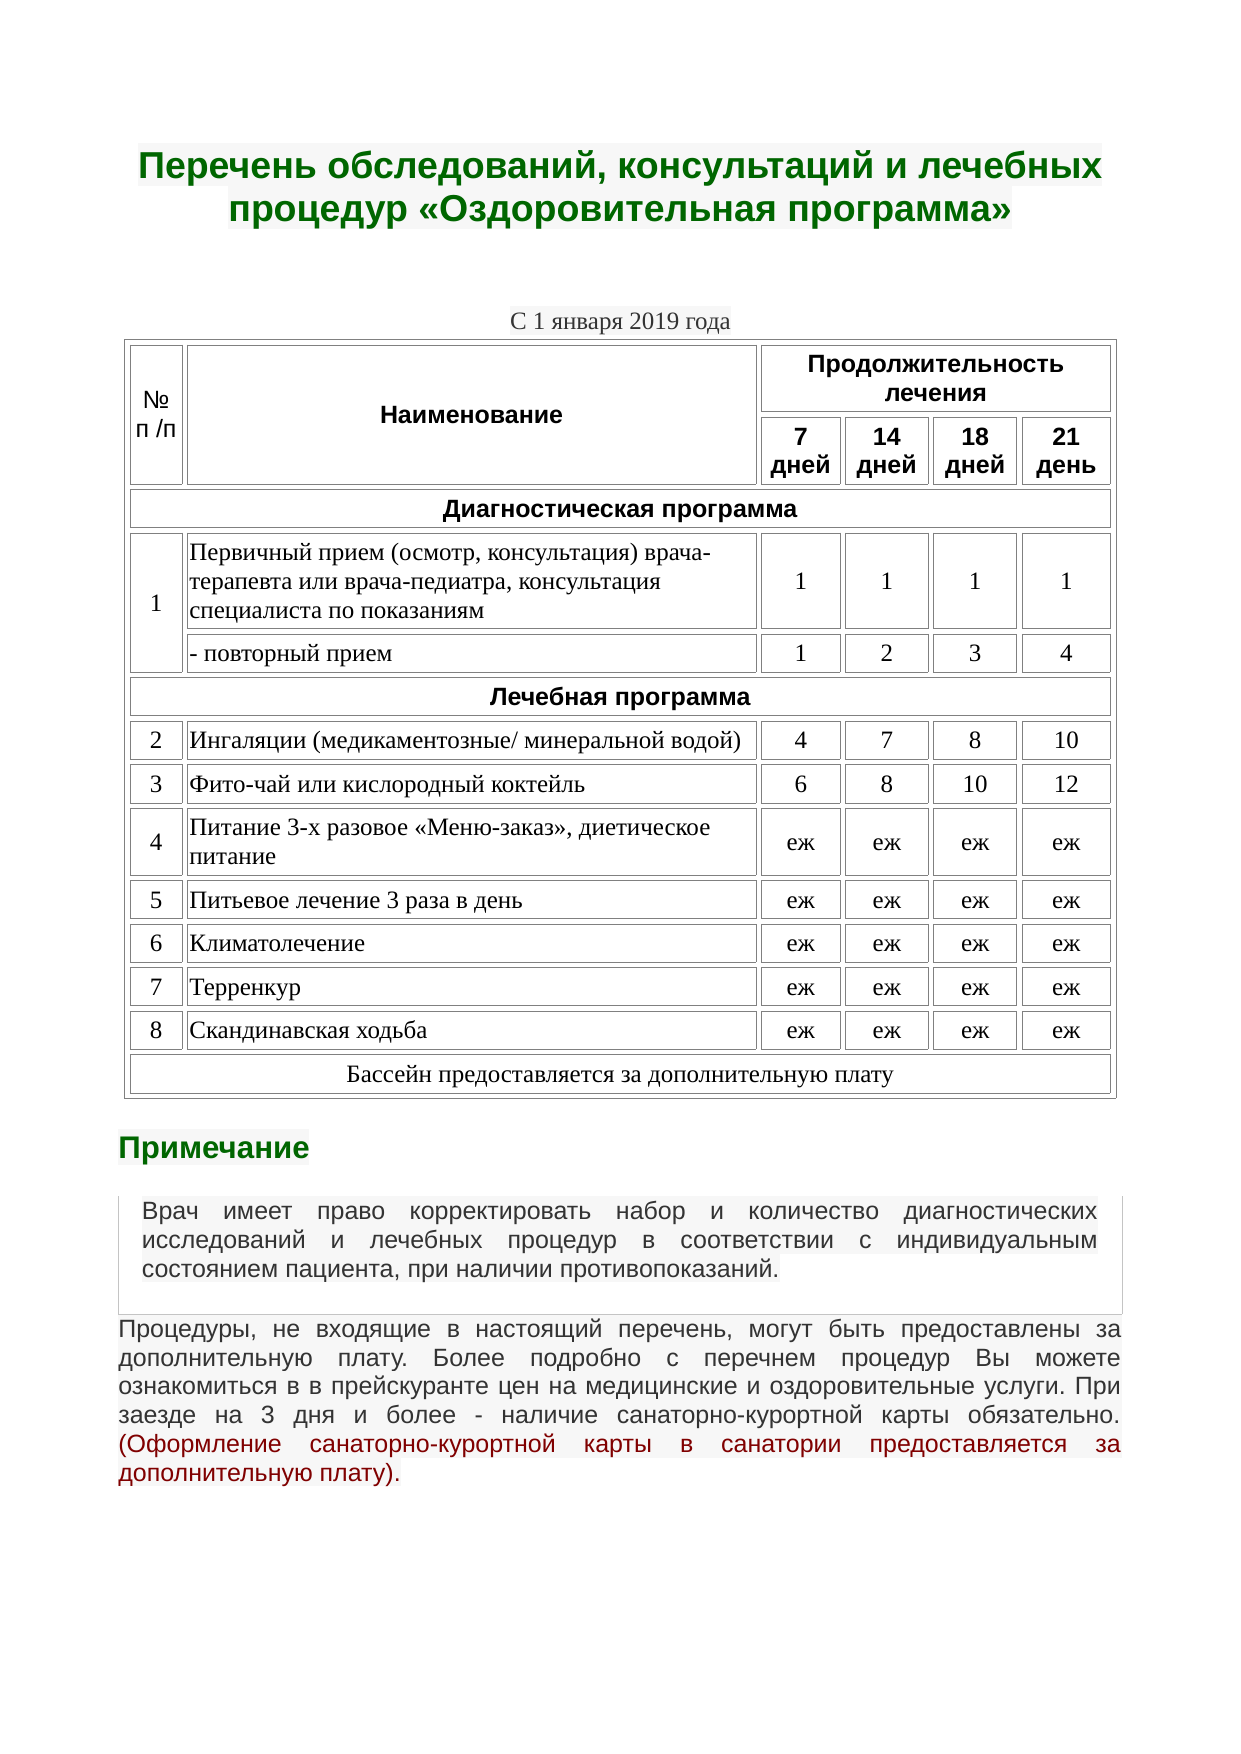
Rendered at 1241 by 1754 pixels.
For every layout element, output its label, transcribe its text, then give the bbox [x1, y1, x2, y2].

text С 1 января 2019 года [118, 306, 1122, 335]
table_cell Питьевое лечение 3 раза в день [184, 875, 758, 918]
table_cell еж [931, 962, 1019, 1005]
table_cell 8 [843, 759, 931, 802]
table_cell 3 [127, 759, 184, 802]
table_cell 18 дней [931, 412, 1019, 484]
table_cell 1 [127, 527, 184, 672]
table_cell еж [931, 875, 1019, 918]
table_cell 7 [127, 962, 184, 1005]
table_cell еж [931, 918, 1019, 962]
table_cell Терренкур [184, 962, 758, 1005]
text Процедуры, не входящие в настоящий перечень, могут быть предоставлены за дополнительную плату. Более подробно с перечнем процедур Вы можете ознакомиться в в прейскуранте цен на медицинские и оздоровительные услуги. При заезде на 3 дня и более - наличие санаторно-курортной карты обязательно.(Оформление санаторно-курортной карты в санатории предоставляется за дополнительную плату). [118, 1315, 1122, 1486]
table_cell Климатолечение [184, 918, 758, 962]
table_cell еж [759, 918, 842, 962]
table_cell Лечебная программа [127, 672, 1113, 715]
table_cell еж [1019, 803, 1113, 875]
table_cell 2 [843, 628, 931, 672]
table_cell 8 [127, 1005, 184, 1049]
table_header Продолжительность лечения [759, 340, 1113, 411]
table_cell 1 [1019, 527, 1113, 628]
table_cell 7 [843, 716, 931, 759]
table_cell Ингаляции (медикаментозные/ минеральной водой) [184, 716, 758, 759]
table_cell 21 день [1019, 411, 1113, 484]
table_cell 1 [843, 528, 931, 628]
table_cell 4 [127, 803, 184, 875]
table_cell 6 [759, 759, 842, 802]
subtitle Примечание [118, 1129, 1122, 1165]
table_cell еж [843, 962, 931, 1005]
table_cell 8 [931, 716, 1019, 759]
table_cell еж [759, 803, 842, 875]
table_cell 12 [1019, 759, 1113, 802]
table_cell 4 [759, 716, 842, 759]
table_cell 3 [931, 628, 1019, 672]
table_cell 6 [127, 918, 184, 962]
table_cell еж [759, 1005, 842, 1049]
table_cell 10 [1019, 715, 1113, 759]
table_header № п /п [127, 340, 184, 484]
table_cell еж [1019, 918, 1113, 962]
table_cell 1 [759, 528, 842, 628]
table_cell еж [843, 918, 931, 962]
table_cell еж [759, 875, 842, 918]
table_cell 4 [1019, 628, 1113, 672]
table_cell еж [843, 875, 931, 918]
table_cell еж [931, 803, 1019, 875]
table_cell 1 [931, 528, 1019, 628]
table_header Наименование [184, 340, 758, 484]
table_cell еж [843, 1005, 931, 1049]
table_cell еж [1019, 1005, 1113, 1049]
table_cell 2 [127, 715, 184, 759]
table_cell Диагностическая программа [127, 484, 1113, 527]
table_cell еж [759, 962, 842, 1005]
table_cell Скандинавская ходьба [184, 1005, 758, 1049]
table_cell еж [843, 803, 931, 875]
subtitle Перечень обследований, консультаций и лечебных процедур «Оздоровительная программа» [118, 143, 1122, 229]
table_cell 1 [759, 628, 842, 672]
table_cell - повторный прием [184, 628, 758, 672]
table_cell 7 дней [759, 411, 842, 484]
table_cell 5 [127, 875, 184, 918]
table_cell 14 дней [843, 412, 931, 484]
table_cell еж [1019, 875, 1113, 918]
table_cell Бассейн предоставляется за дополнительную плату [127, 1049, 1113, 1092]
table_cell еж [1019, 962, 1113, 1005]
text Врач имеет право корректировать набор и количество диагностических исследований и лечебных процедур в соответствии с индивидуальным состоянием пациента, при наличии противопоказаний. [119, 1196, 1122, 1314]
table_cell Фито-чай или кислородный коктейль [184, 759, 758, 802]
table_cell еж [931, 1005, 1019, 1049]
table_cell Питание 3-х разовое «Меню-заказ», диетическое питание [184, 803, 758, 875]
table_cell Первичный прием (осмотр, консультация) врача-терапевта или врача-педиатра, консультация специалиста по показаниям [184, 528, 758, 628]
table_cell 10 [931, 759, 1019, 802]
